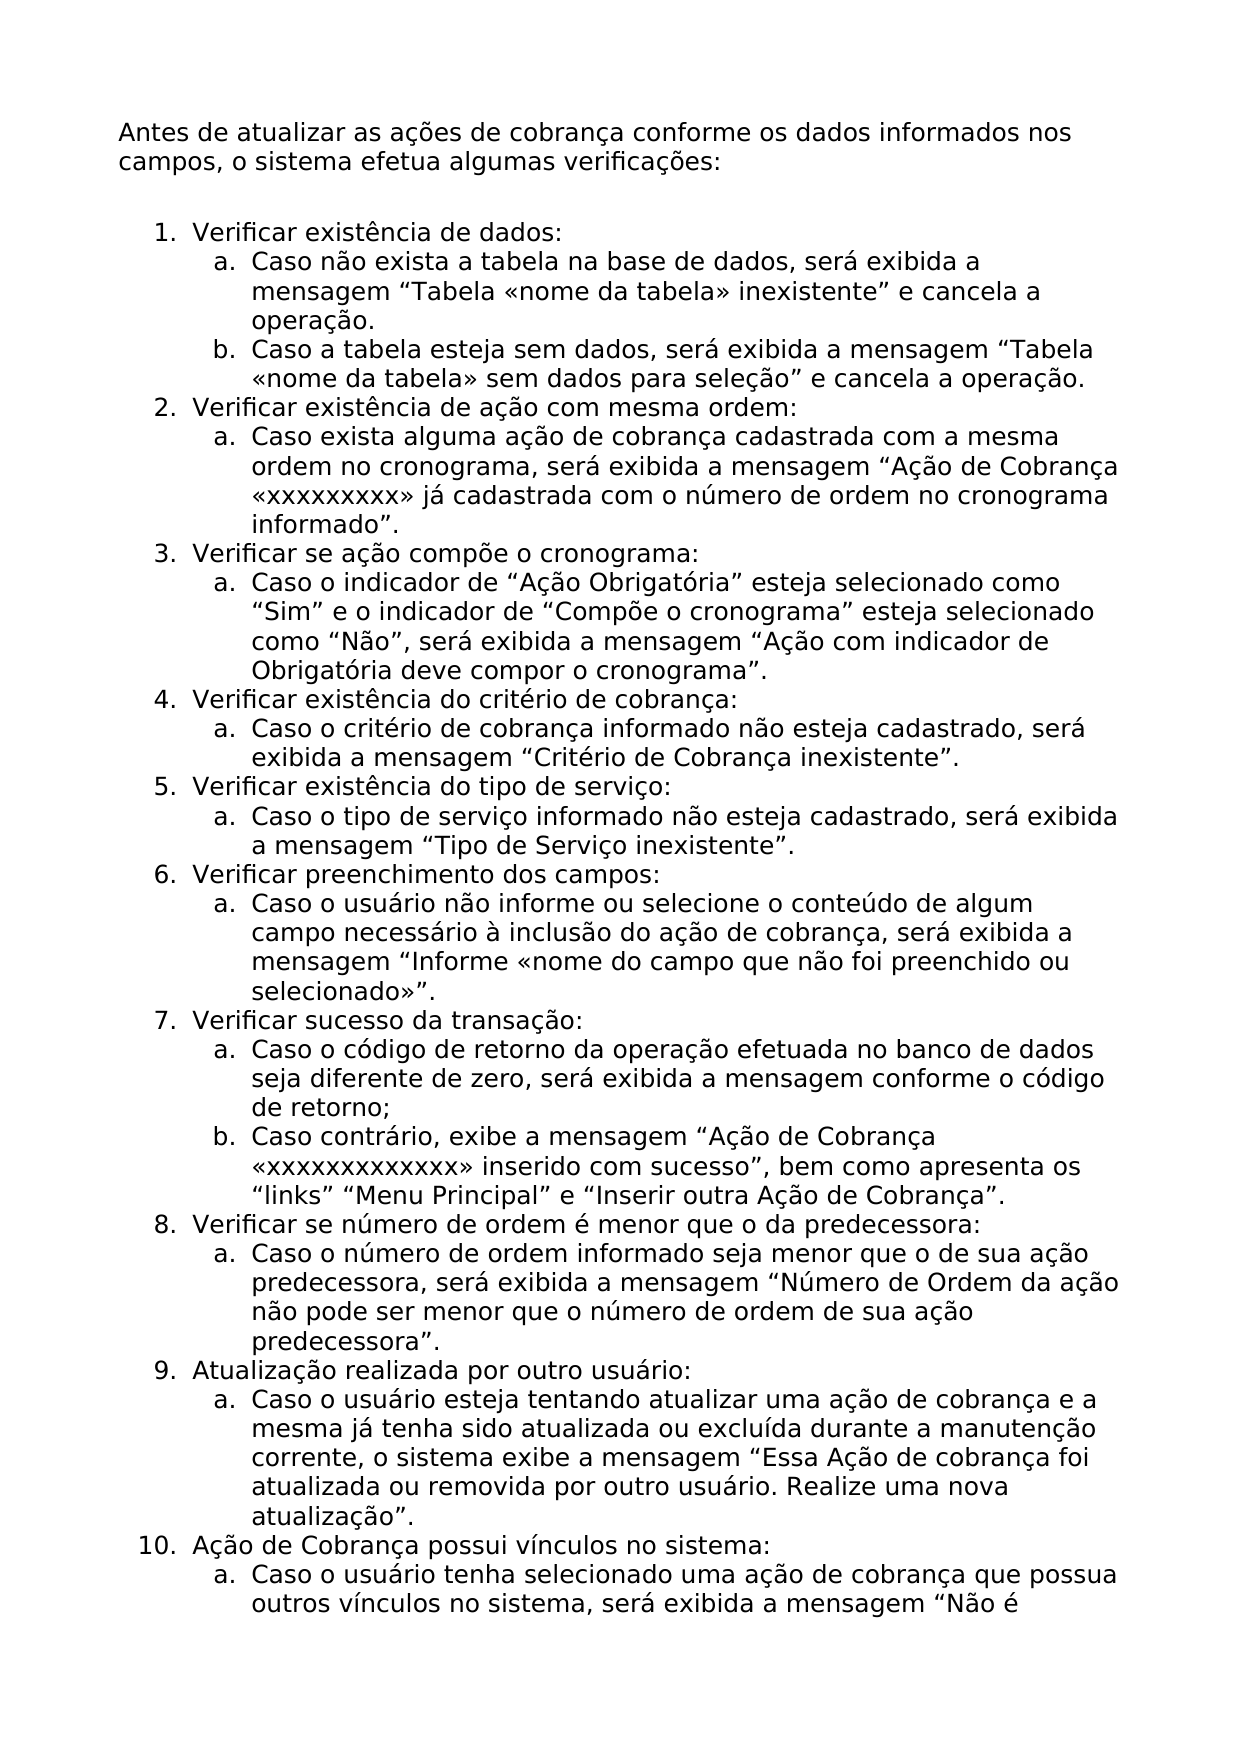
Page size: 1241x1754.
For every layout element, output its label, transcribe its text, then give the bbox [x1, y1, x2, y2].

list Caso o número de ordem informado seja menor que o de sua ação predecessora, será exibida a mensagem “Número de Ordem da ação não pode ser menor que o número de ordem de sua ação predecessora”. [236, 1239, 1122, 1356]
text Antes de atualizar as ações de cobrança conforme os dados informados nos campos, o sistema efetua algumas verificações: [118, 118, 1122, 176]
list Verificar se número de ordem é menor que o da predecessora: [177, 1210, 1122, 1239]
list Verificar sucesso da transação: [177, 1006, 1122, 1035]
list Atualização realizada por outro usuário: [177, 1356, 1122, 1385]
list Caso o critério de cobrança informado não esteja cadastrado, será exibida a mensagem “Critério de Cobrança inexistente”. [236, 714, 1122, 773]
list Caso não exista a tabela na base de dados, será exibida a mensagem “Tabela «nome da tabela» inexistente” e cancela a operação. [236, 248, 1122, 335]
list Caso o usuário esteja tentando atualizar uma ação de cobrança e a mesma já tenha sido atualizada ou excluída durante a manutenção corrente, o sistema exibe a mensagem “Essa Ação de cobrança foi atualizada ou removida por outro usuário. Realize uma nova atualização”. [236, 1385, 1122, 1531]
list Caso a tabela esteja sem dados, será exibida a mensagem “Tabela «nome da tabela» sem dados para seleção” e cancela a operação. [236, 335, 1122, 393]
list Ação de Cobrança possui vínculos no sistema: [177, 1531, 1122, 1560]
list Verificar existência do critério de cobrança: [177, 685, 1122, 714]
list Verificar existência do tipo de serviço: [177, 773, 1122, 802]
list Caso contrário, exibe a mensagem “Ação de Cobrança «xxxxxxxxxxxxx» inserido com sucesso”, bem como apresenta os “links” “Menu Principal” e “Inserir outra Ação de Cobrança”. [236, 1123, 1122, 1210]
list Caso exista alguma ação de cobrança cadastrada com a mesma ordem no cronograma, será exibida a mensagem “Ação de Cobrança «xxxxxxxxx» já cadastrada com o número de ordem no cronograma informado”. [236, 423, 1122, 539]
list Caso o código de retorno da operação efetuada no banco de dados seja diferente de zero, será exibida a mensagem conforme o código de retorno; [236, 1035, 1122, 1123]
list Caso o usuário não informe ou selecione o conteúdo de algum campo necessário à inclusão do ação de cobrança, será exibida a mensagem “Informe «nome do campo que não foi preenchido ou selecionado»”. [236, 889, 1122, 1006]
list Caso o usuário tenha selecionado uma ação de cobrança que possua outros vínculos no sistema, será exibida a mensagem “Não é [236, 1560, 1122, 1618]
list Caso o indicador de “Ação Obrigatória” esteja selecionado como “Sim” e o indicador de “Compõe o cronograma” esteja selecionado como “Não”, será exibida a mensagem “Ação com indicador de Obrigatória deve compor o cronograma”. [236, 568, 1122, 685]
list Caso o tipo de serviço informado não esteja cadastrado, será exibida a mensagem “Tipo de Serviço inexistente”. [236, 802, 1122, 860]
list Verificar preenchimento dos campos: [177, 860, 1122, 889]
list Verificar existência de ação com mesma ordem: [177, 393, 1122, 423]
list Verificar se ação compõe o cronograma: [177, 539, 1122, 568]
list Verificar existência de dados: [177, 218, 1122, 248]
